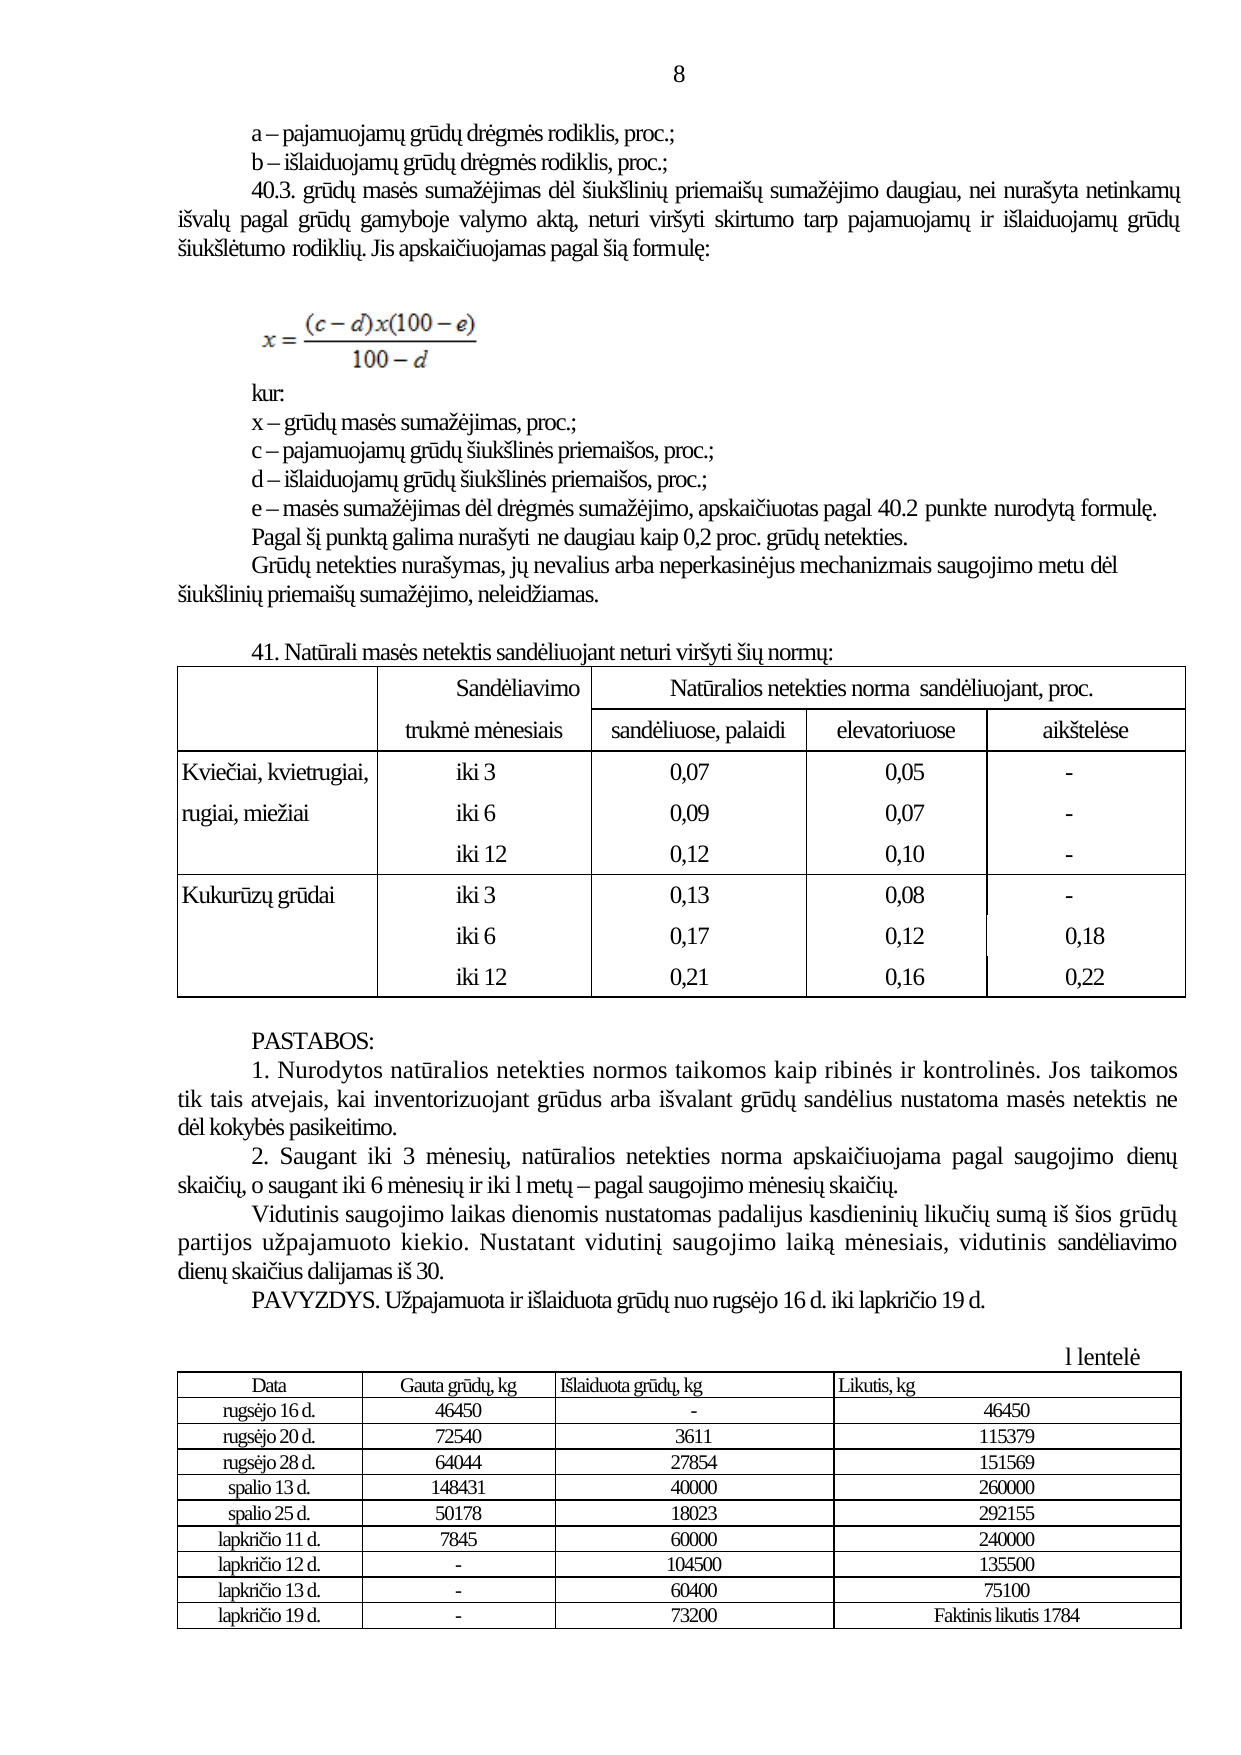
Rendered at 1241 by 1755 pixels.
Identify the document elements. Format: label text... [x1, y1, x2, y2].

table_cell 0,12 [592, 833, 806, 873]
table_cell lapkričio 13 d. [178, 1578, 362, 1602]
text e – masės sumažėjimas dėl drėgmės sumažėjimo, apskaičiuotas pagal 40.2 punkte nurodytą formulę. [177, 493, 1181, 522]
table_cell 0,17 [592, 915, 806, 956]
text 1. Nurodytos natūralios netekties normos taikomos kaip ribinės ir kontrolinės. Jos taikomos tik tais atvejais, kai inventorizuojant grūdus arba išvalant grūdų sandėlius nustatoma masės netektis ne dėl kokybės pasikeitimo. [177, 1055, 1178, 1141]
table_cell 40000 [556, 1475, 833, 1499]
text l lentelė [177, 1342, 1181, 1371]
table_cell iki 12 [378, 833, 591, 873]
table_header Natūralios netekties norma sandėliuojant, proc. [592, 667, 1185, 708]
table_header [178, 667, 377, 708]
table_cell 0,22 [988, 956, 1185, 996]
table_cell Kukurūzų grūdai [178, 875, 377, 915]
table_cell 0,18 [987, 915, 1185, 956]
table_cell 73200 [556, 1603, 833, 1627]
table_cell iki 3 [378, 875, 591, 915]
table_cell 72540 [363, 1424, 555, 1448]
table_cell rugsėjo 28 d. [178, 1450, 362, 1474]
table_cell iki 6 [378, 915, 591, 956]
text 41. Natūrali masės netektis sandėliuojant neturi viršyti šių normų: [177, 637, 1181, 666]
text PAVYZDYS. Užpajamuota ir išlaiduota grūdų nuo rugsėjo 16 d. iki lapkričio 19 d. [177, 1285, 1181, 1314]
table_cell iki 12 [378, 956, 591, 996]
table_cell 115379 [835, 1424, 1180, 1448]
table_cell lapkričio 12 d. [178, 1552, 362, 1576]
table_cell - [363, 1552, 555, 1576]
table_cell 75100 [835, 1578, 1180, 1602]
table_cell [178, 833, 377, 873]
table_cell 292155 [835, 1501, 1180, 1525]
table_cell iki 6 [378, 792, 591, 833]
text x – grūdų masės sumažėjimas, proc.; [177, 407, 1181, 436]
table_cell 0,09 [592, 792, 806, 833]
table_cell 46450 [363, 1398, 555, 1422]
text d – išlaiduojamų grūdų šiukšlinės priemaišos, proc.; [177, 464, 1181, 493]
text kur: [177, 378, 1181, 407]
table_cell - [988, 833, 1185, 873]
table_cell lapkričio 19 d. [178, 1603, 362, 1627]
table_cell aikštelėse [988, 710, 1185, 750]
text a – pajamuojamų grūdų drėgmės rodiklis, proc.; [177, 118, 1181, 147]
table_cell 0,05 [807, 752, 986, 792]
table_header Data [178, 1373, 362, 1397]
table_cell 50178 [363, 1501, 555, 1525]
table_cell [178, 708, 377, 750]
table_cell 0,07 [807, 792, 986, 833]
table_cell trukmė mėnesiais [378, 708, 591, 750]
text 2. Saugant iki 3 mėnesių, natūralios netekties norma apskaičiuojama pagal saugojimo dienų skaičių, o saugant iki 6 mėnesių ir iki l metų – pagal saugojimo mėnesių skaičių. [177, 1141, 1178, 1199]
table_cell 148431 [363, 1475, 555, 1499]
table_header Sandėliavimo [378, 667, 591, 708]
table_cell 27854 [556, 1450, 833, 1474]
table_header Gauta grūdų, kg [363, 1373, 555, 1397]
table_cell spalio 13 d. [178, 1475, 362, 1499]
table_cell 64044 [363, 1450, 555, 1474]
table_cell 260000 [835, 1475, 1180, 1499]
table_cell - [556, 1398, 833, 1422]
table_cell rugsėjo 20 d. [178, 1424, 362, 1448]
table_cell 0,07 [592, 752, 806, 792]
table_cell 60000 [556, 1527, 833, 1551]
table_cell lapkričio 11 d. [178, 1527, 362, 1551]
table_cell rugiai, miežiai [178, 792, 377, 833]
table_cell 0,12 [807, 915, 986, 956]
text PASTABOS: [177, 1026, 1181, 1055]
table_cell [178, 915, 377, 956]
table_cell 240000 [835, 1527, 1180, 1551]
table_cell 60400 [556, 1578, 833, 1602]
table_cell iki 3 [378, 752, 591, 792]
table_cell [178, 956, 377, 996]
table_cell 3611 [556, 1424, 833, 1448]
table_cell 18023 [556, 1501, 833, 1525]
table_cell sandėliuose, palaidi [592, 710, 806, 750]
table_cell 104500 [556, 1552, 833, 1576]
table_cell - [988, 792, 1185, 833]
text 40.3. grūdų masės sumažėjimas dėl šiukšlinių priemaišų sumažėjimo daugiau, nei nurašyta netinkamų išvalų pagal grūdų gamyboje valymo aktą, neturi viršyti skirtumo tarp pajamuojamų ir išlaiduojamų grūdų šiukšlėtumo rodiklių. Jis apskaičiuojamas pagal šią formulę: [177, 176, 1181, 262]
table_cell 0,13 [592, 875, 806, 915]
table_cell Kviečiai, kvietrugiai, [178, 752, 377, 792]
table_cell elevatoriuose [807, 710, 986, 750]
table_cell 0,21 [592, 956, 806, 996]
table_cell 151569 [835, 1450, 1180, 1474]
table_cell - [988, 752, 1185, 792]
text b – išlaiduojamų grūdų drėgmės rodiklis, proc.; [177, 147, 1181, 176]
table_cell - [363, 1603, 555, 1627]
table_header Išlaiduota grūdų, kg [556, 1373, 833, 1397]
table_cell spalio 25 d. [178, 1501, 362, 1525]
table_cell 0,08 [807, 875, 986, 915]
text Grūdų netekties nurašymas, jų nevalius arba neperkasinėjus mechanizmais saugojimo metu dėl šiukšlinių priemaišų sumažėjimo, neleidžiamas. [177, 551, 1181, 608]
table_cell 0,10 [807, 833, 986, 873]
table_cell - [363, 1578, 555, 1602]
text Vidutinis saugojimo laikas dienomis nustatomas padalijus kasdieninių likučių sumą iš šios grūdų partijos užpajamuoto kiekio. Nustatant vidutinį saugojimo laiką mėnesiais, vidutinis sandėliavimo dienų skaičius dalijamas iš 30. [177, 1199, 1177, 1285]
table_cell 0,16 [807, 956, 986, 996]
table_cell rugsėjo 16 d. [178, 1398, 362, 1422]
table_cell - [988, 875, 1185, 915]
text Pagal šį punktą galima nurašyti ne daugiau kaip 0,2 proc. grūdų netekties. [177, 522, 1181, 551]
table_header Likutis, kg [835, 1373, 1180, 1397]
text c – pajamuojamų grūdų šiukšlinės priemaišos, proc.; [177, 436, 1181, 464]
table_cell Faktinis likutis 1784 [835, 1603, 1180, 1627]
table_cell 135500 [835, 1552, 1180, 1576]
table_cell 7845 [363, 1527, 555, 1551]
table_cell 46450 [835, 1398, 1180, 1422]
